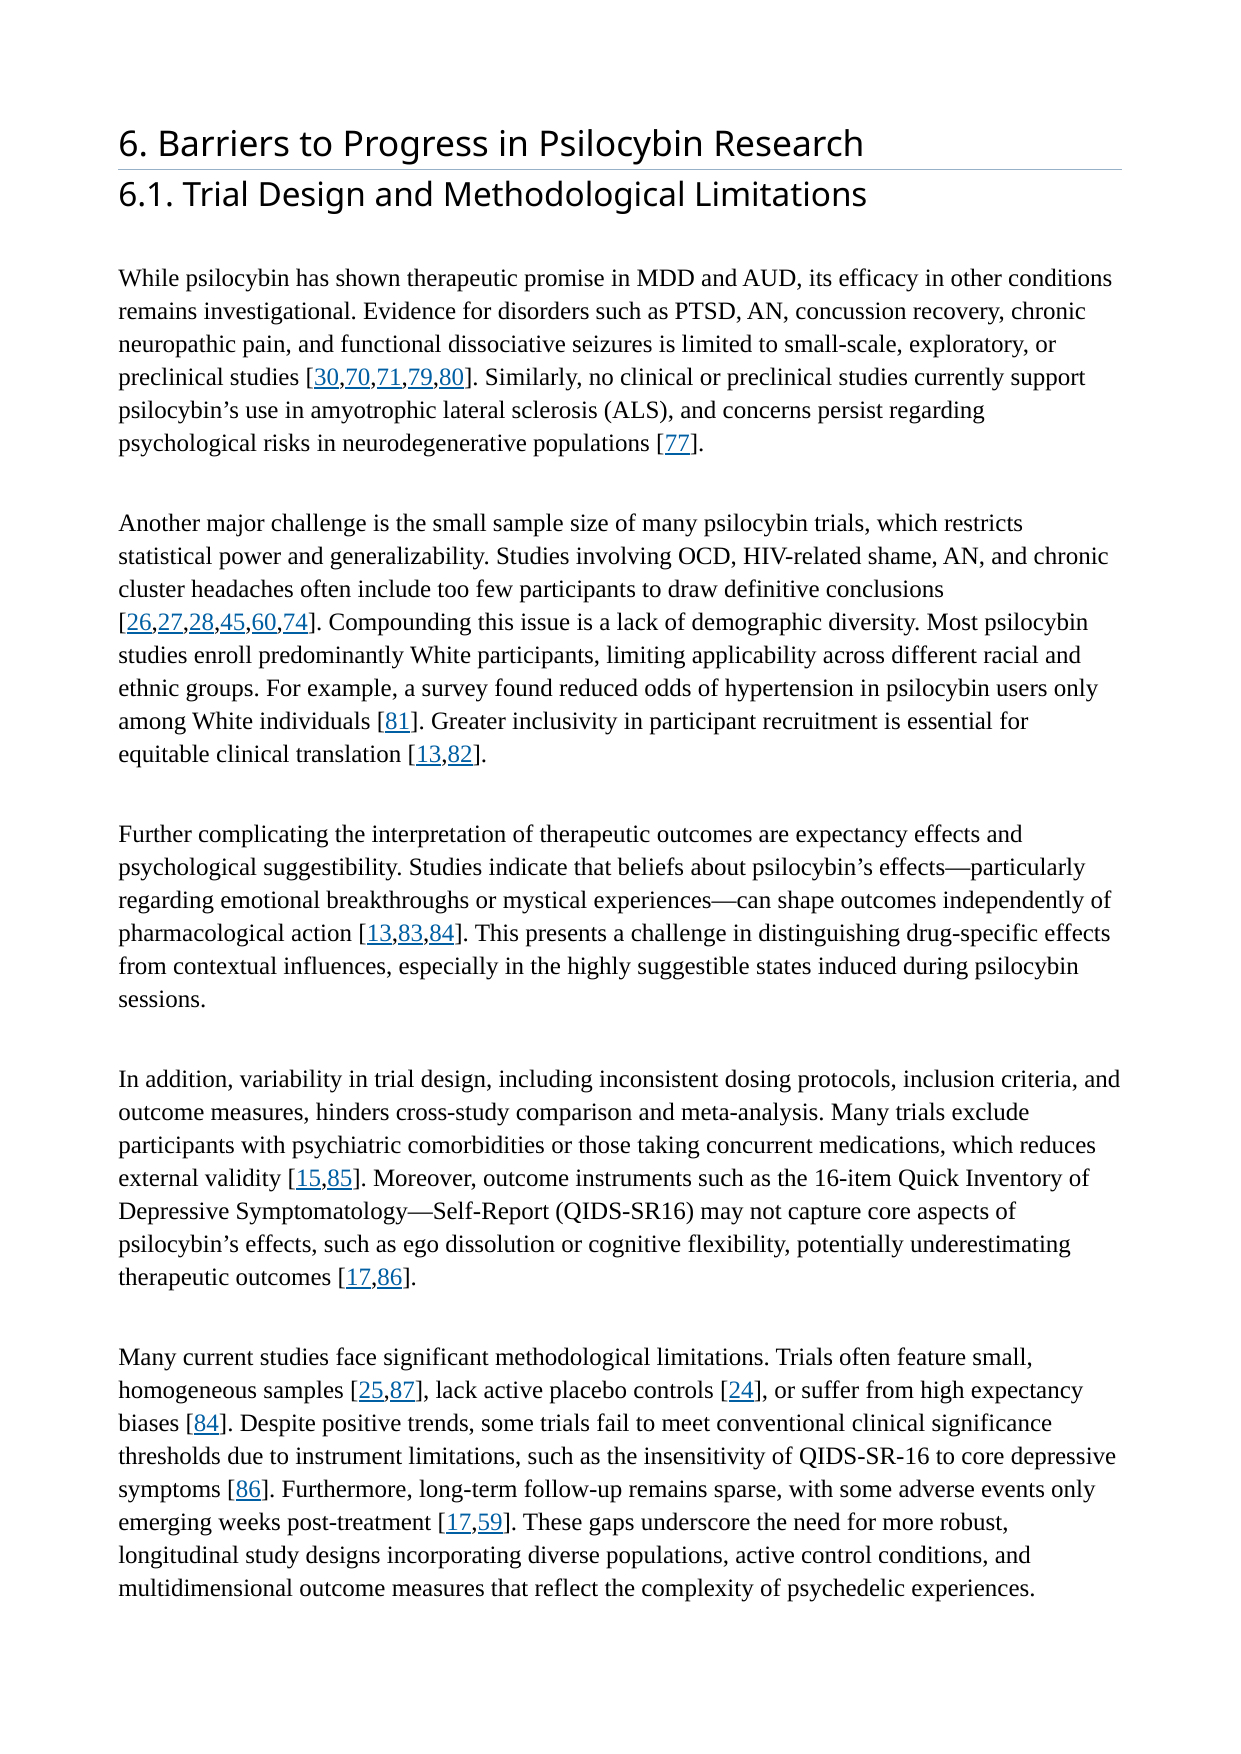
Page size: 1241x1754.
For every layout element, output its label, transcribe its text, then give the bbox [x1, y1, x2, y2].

subtitle 6. Barriers to Progress in Psilocybin Research [118, 118, 1122, 169]
text While psilocybin has shown therapeutic promise in MDD and AUD, its efficacy in other conditions remains investigational. Evidence for disorders such as PTSD, AN, concussion recovery, chronic neuropathic pain, and functional dissociative seizures is limited to small-scale, exploratory, or preclinical studies [30,70,71,79,80]. Similarly, no clinical or preclinical studies currently support psilocybin’s use in amyotrophic lateral sclerosis (ALS), and concerns persist regarding psychological risks in neurodegenerative populations [77]. [118, 263, 1122, 457]
text In addition, variability in trial design, including inconsistent dosing protocols, inclusion criteria, and outcome measures, hinders cross-study comparison and meta-analysis. Many trials exclude participants with psychiatric comorbidities or those taking concurrent medications, which reduces external validity [15,85]. Moreover, outcome instruments such as the 16-item Quick Inventory of Depressive Symptomatology—Self-Report (QIDS-SR16) may not capture core aspects of psilocybin’s effects, such as ego dissolution or cognitive flexibility, potentially underestimating therapeutic outcomes [17,86]. [118, 1064, 1122, 1291]
text Further complicating the interpretation of therapeutic outcomes are expectancy effects and psychological suggestibility. Studies indicate that beliefs about psilocybin’s effects—particularly regarding emotional breakthroughs or mystical experiences—can shape outcomes independently of pharmacological action [13,83,84]. This presents a challenge in distinguishing drug-specific effects from contextual influences, especially in the highly suggestible states induced during psilocybin sessions. [118, 819, 1122, 1013]
text Another major challenge is the small sample size of many psilocybin trials, which restricts statistical power and generalizability. Studies involving OCD, HIV-related shame, AN, and chronic cluster headaches often include too few participants to draw definitive conclusions [26,27,28,45,60,74]. Compounding this issue is a lack of demographic diversity. Most psilocybin studies enroll predominantly White participants, limiting applicability across different racial and ethnic groups. For example, a survey found reduced odds of hypertension in psilocybin users only among White individuals [81]. Greater inclusivity in participant recruitment is essential for equitable clinical translation [13,82]. [118, 508, 1122, 768]
subtitle 6.1. Trial Design and Methodological Limitations [118, 170, 1122, 216]
text Many current studies face significant methodological limitations. Trials often feature small, homogeneous samples [25,87], lack active placebo controls [24], or suffer from high expectancy biases [84]. Despite positive trends, some trials fail to meet conventional clinical significance thresholds due to instrument limitations, such as the insensitivity of QIDS-SR-16 to core depressive symptoms [86]. Furthermore, long-term follow-up remains sparse, with some adverse events only emerging weeks post-treatment [17,59]. These gaps underscore the need for more robust, longitudinal study designs incorporating diverse populations, active control conditions, and multidimensional outcome measures that reflect the complexity of psychedelic experiences. [118, 1342, 1122, 1602]
